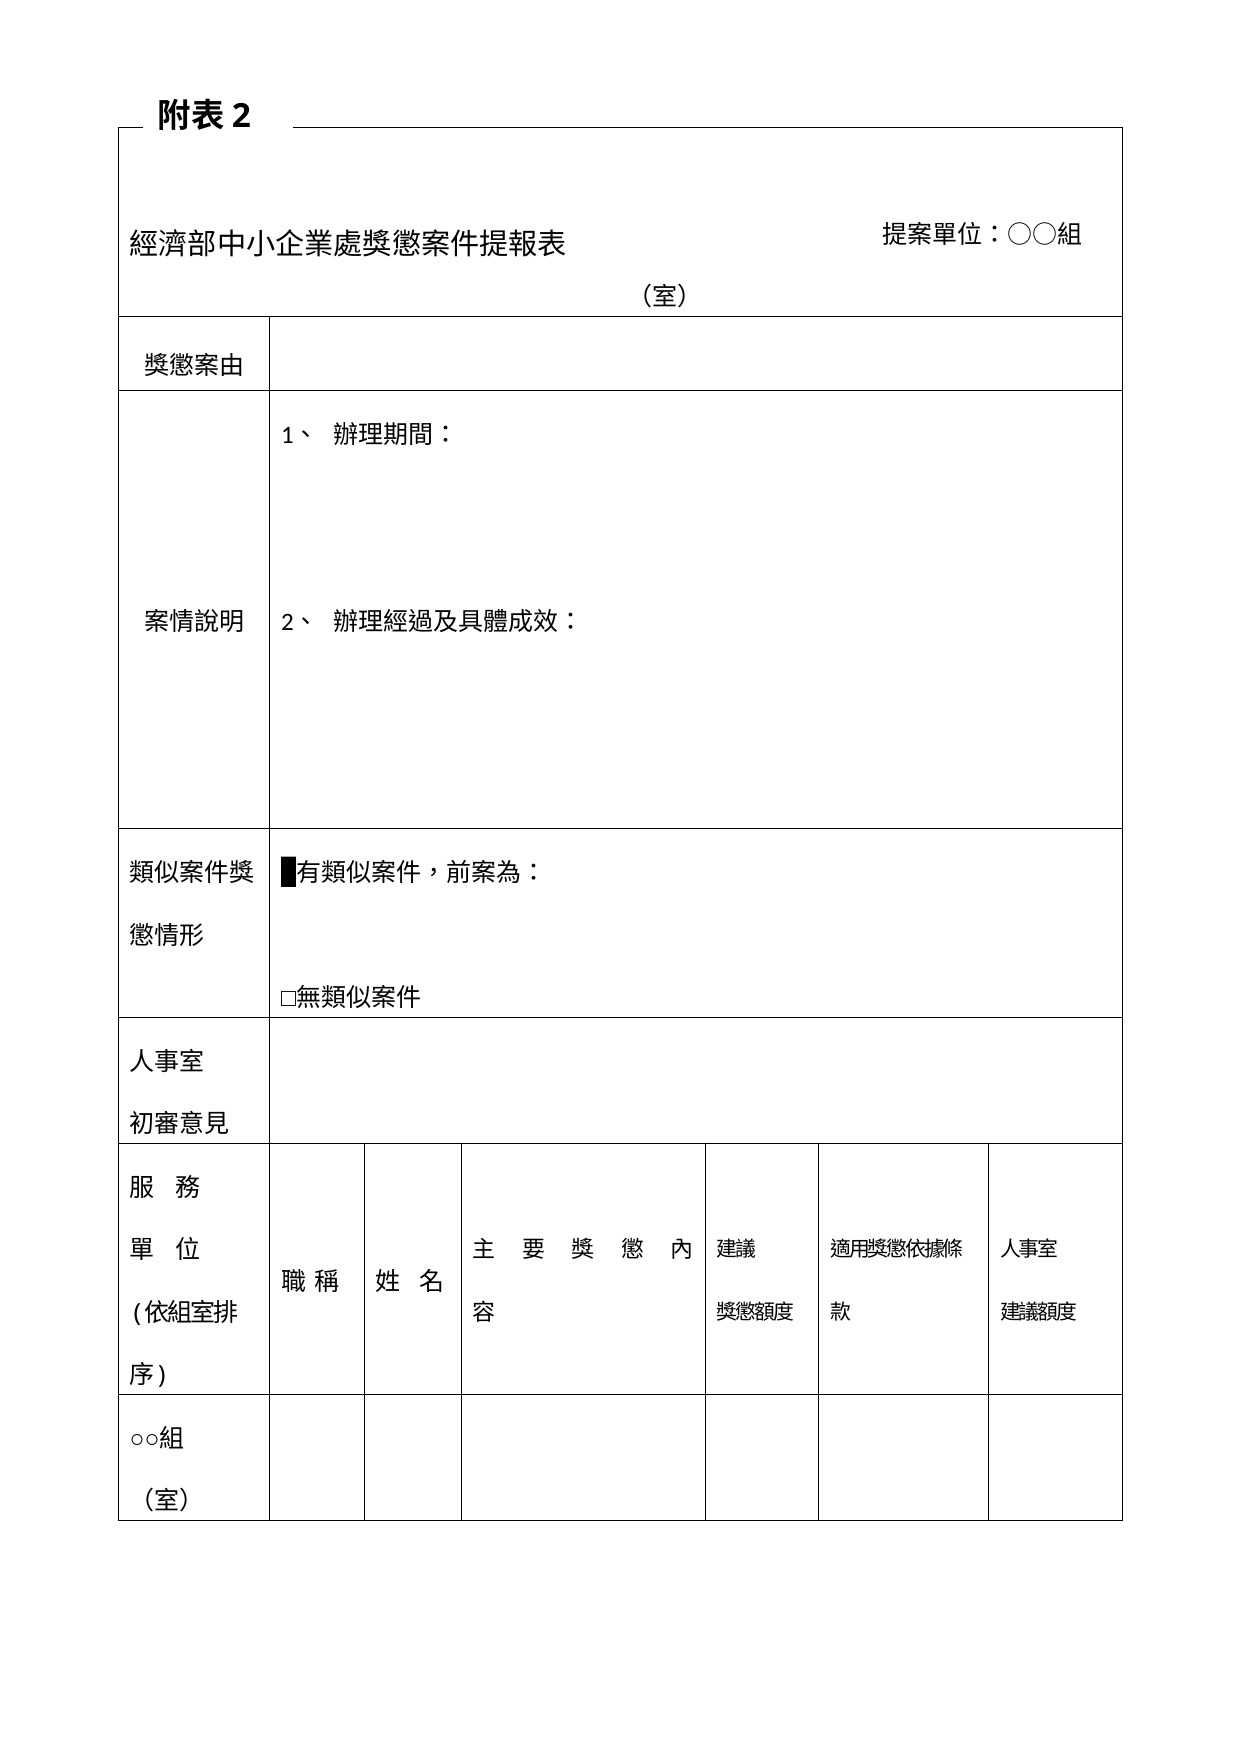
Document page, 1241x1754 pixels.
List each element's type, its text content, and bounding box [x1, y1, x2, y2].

table_cell [819, 1395, 988, 1520]
table_cell 案情說明 [119, 391, 269, 828]
table_cell 姓 名 [365, 1144, 461, 1394]
table_cell [270, 1395, 364, 1520]
table_header 提案單位：○○組（室） [616, 128, 1122, 316]
table_cell [365, 1395, 461, 1520]
table_cell 建議 獎懲額度 [706, 1144, 818, 1394]
table_cell 人事室 初審意見 [119, 1018, 269, 1143]
table_cell [706, 1395, 818, 1520]
table_header 經濟部中小企業處獎懲案件提報表 [119, 81, 616, 316]
table_cell 職 稱 [270, 1144, 364, 1394]
table_cell [270, 317, 1122, 389]
table_cell 辦理期間： 辦理經過及具體成效： [270, 391, 1122, 828]
table_cell ○○組（室） [119, 1395, 269, 1520]
table_cell 服 務 單 位 (依組室排序) [119, 1144, 269, 1394]
table_cell [989, 1395, 1122, 1520]
table_cell 適用獎懲依據條款 [819, 1144, 988, 1394]
table_cell █有類似案件，前案為： □無類似案件 [270, 829, 1122, 1017]
table_cell [270, 1018, 1122, 1143]
table_cell 類似案件獎 懲情形 [119, 829, 269, 1017]
table_cell 獎懲案由 [119, 317, 269, 389]
table_cell 人事室 建議額度 [989, 1144, 1122, 1394]
table_cell [462, 1395, 705, 1520]
table_cell 主 要 獎 懲 內 容 [462, 1144, 705, 1394]
